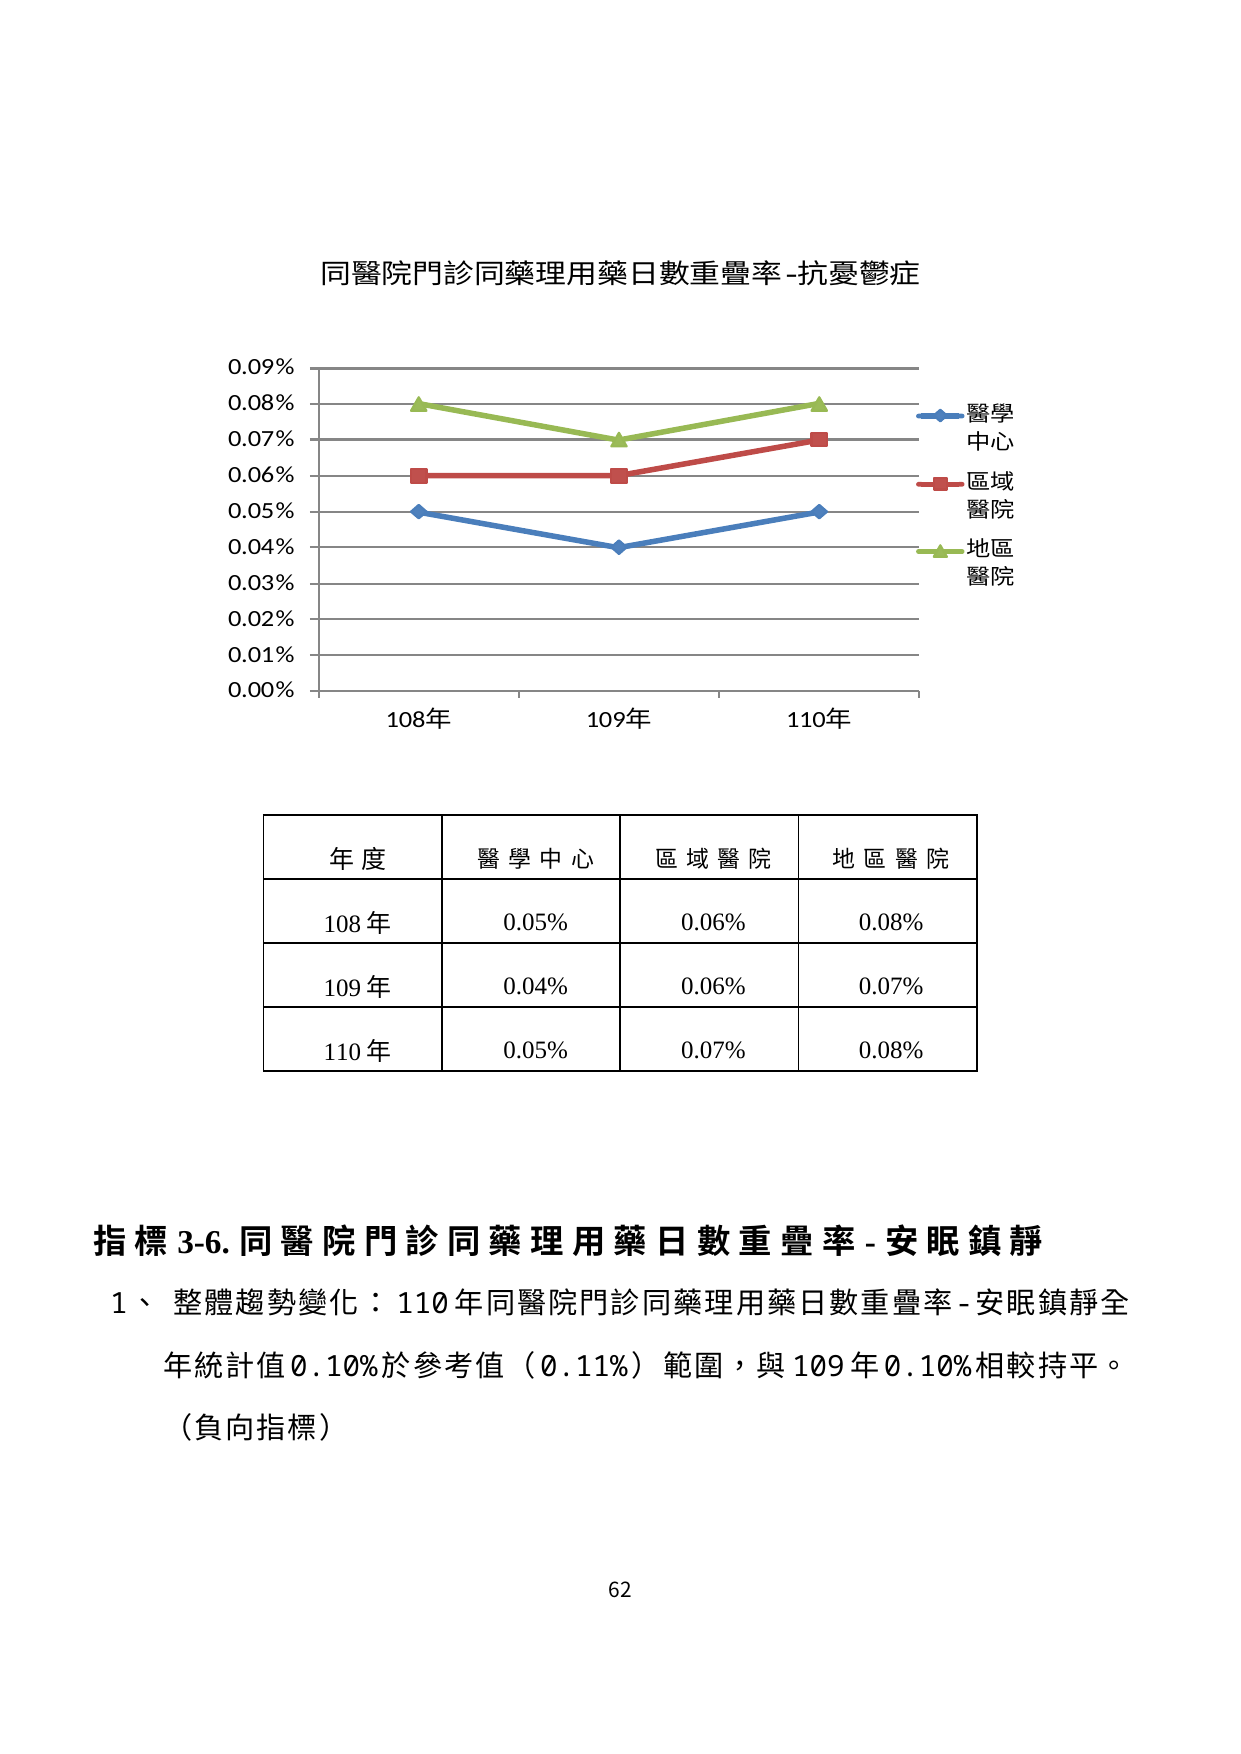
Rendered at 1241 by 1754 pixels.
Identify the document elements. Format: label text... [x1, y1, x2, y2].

table_header 區域醫院 [621, 816, 798, 878]
table_header 醫學中心 [443, 816, 619, 878]
table_cell 109年 [264, 944, 441, 1006]
table_cell 0.07% [621, 1008, 798, 1070]
table_cell 0.04% [443, 944, 619, 1006]
table_cell 108年 [264, 880, 441, 942]
table_cell 0.08% [799, 1008, 976, 1070]
table_cell 110年 [264, 1008, 441, 1070]
table_cell 0.06% [621, 880, 798, 942]
table_cell 0.06% [621, 944, 798, 1006]
subtitle 指標3-6.同醫院門診同藥理用藥日數重疊率-安眠鎮靜 [89, 1197, 1149, 1259]
table_cell 0.05% [443, 1008, 619, 1070]
list 整體趨勢變化：110年同醫院門診同藥理用藥日數重疊率-安眠鎮靜全年統計值0.10%於參考值（0.11%）範圍，與109年0.10%相較持平。（負向指標） [99, 1259, 1151, 1447]
table_cell 0.05% [443, 880, 619, 942]
table_cell 0.08% [799, 880, 976, 942]
table_cell 0.07% [799, 944, 976, 1006]
table_header 年度 [264, 816, 441, 878]
table_header 地區醫院 [799, 816, 976, 878]
